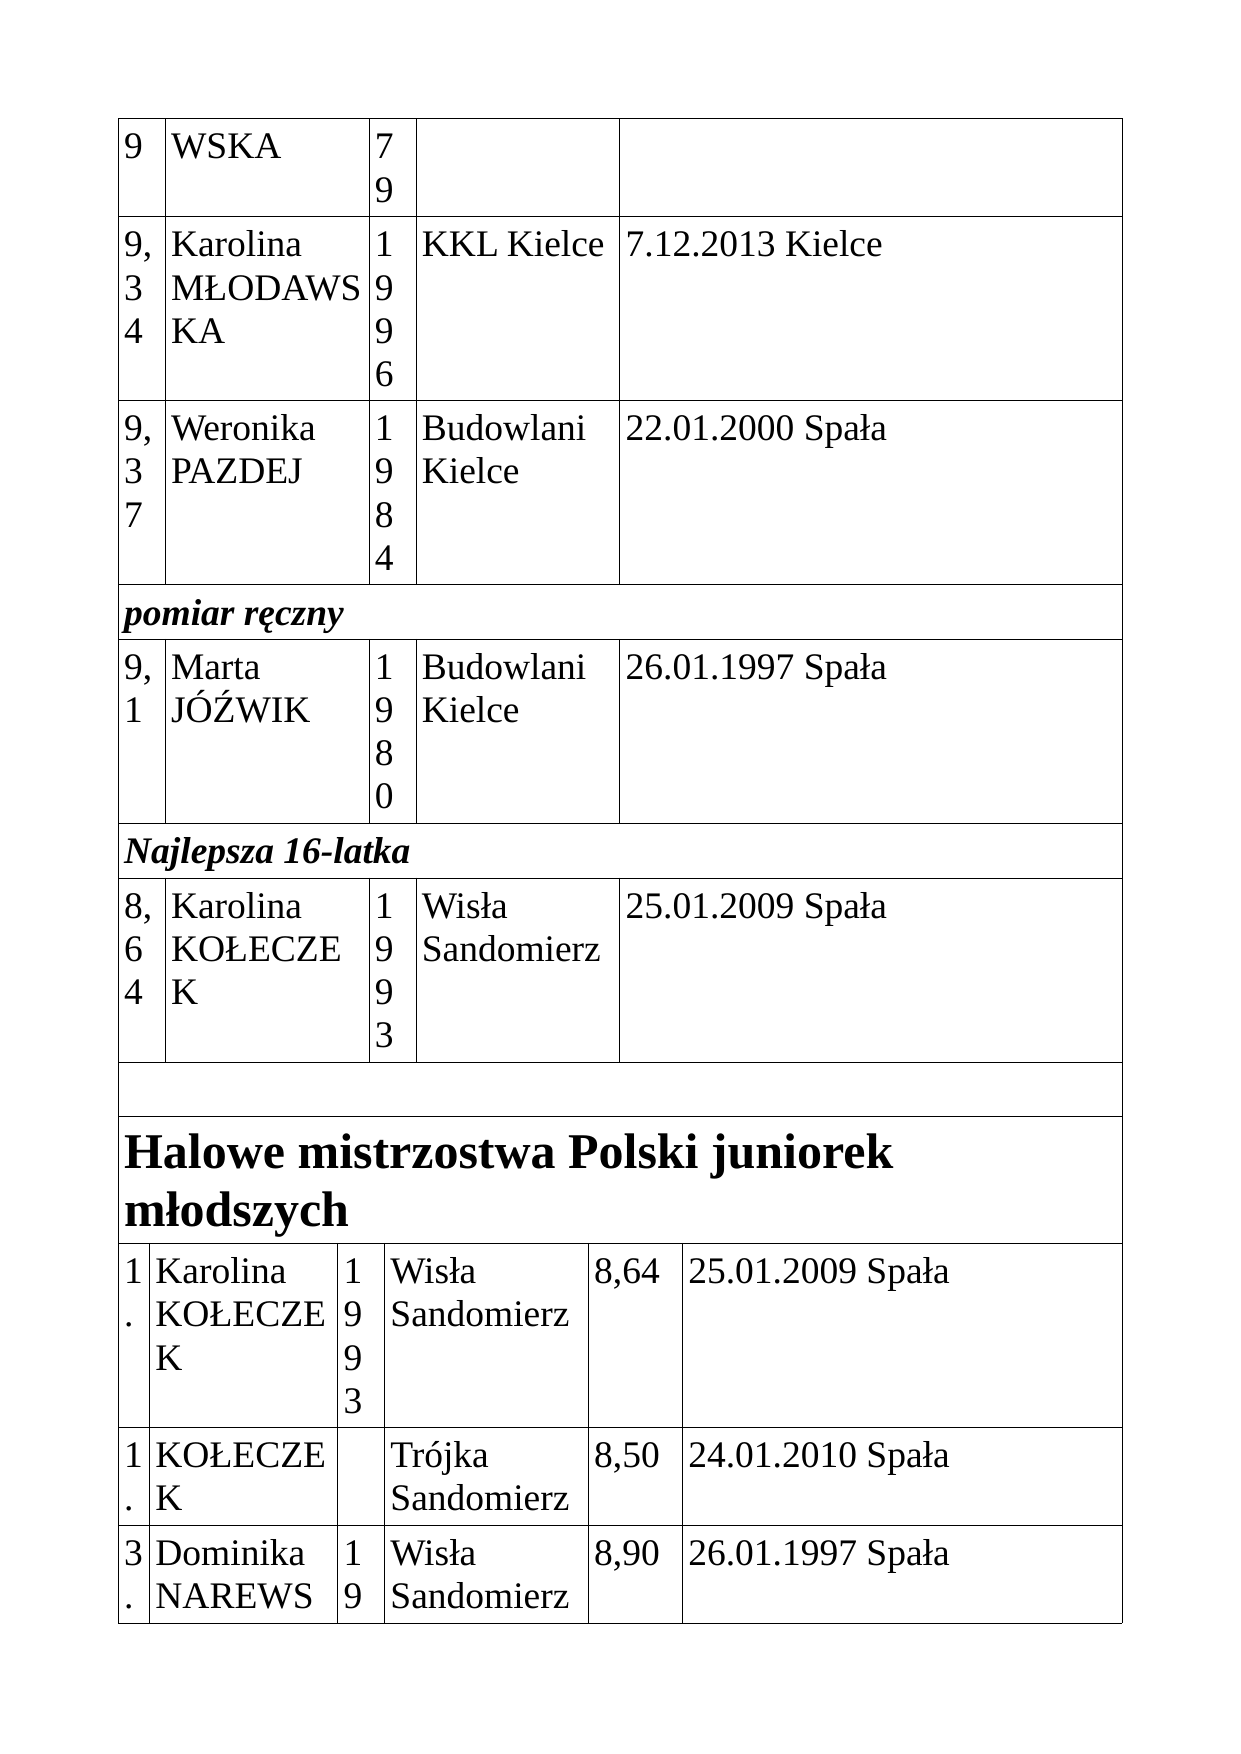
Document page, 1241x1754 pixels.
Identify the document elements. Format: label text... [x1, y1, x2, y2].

table_cell 8,64 [589, 1244, 682, 1427]
table_cell 1. [119, 1244, 149, 1427]
table_cell 1993 [338, 1244, 384, 1427]
table_cell Dominika NAREWS [150, 1526, 337, 1622]
table_cell Budowlani Kielce [417, 640, 619, 823]
table_cell 25.01.2009 Spała [620, 879, 1122, 1062]
table_cell KOŁECZEK [150, 1428, 337, 1525]
table_cell 24.01.2010 Spała [683, 1428, 1122, 1525]
table_cell [417, 119, 619, 216]
table_cell Wisła Sandomierz [385, 1526, 588, 1622]
table_cell 26.01.1997 Spała [683, 1526, 1122, 1622]
table_cell 8,64 [119, 879, 165, 1062]
table_cell 1984 [370, 401, 416, 584]
table_cell Halowe mistrzostwa Polski juniorek młodszych [119, 1117, 1122, 1243]
table_cell [338, 1428, 384, 1525]
table_cell Trójka Sandomierz [385, 1428, 588, 1525]
table_cell 3. [119, 1526, 149, 1622]
table_cell 9,37 [119, 401, 165, 584]
table_cell 9,1 [119, 640, 165, 823]
table_cell Wisła Sandomierz [417, 879, 619, 1062]
table_cell WSKA [166, 119, 369, 216]
table_cell Budowlani Kielce [417, 401, 619, 584]
table_cell 26.01.1997 Spała [620, 640, 1122, 823]
table_cell 9 [119, 119, 165, 216]
table_cell 25.01.2009 Spała [683, 1244, 1122, 1427]
table_cell Karolina KOŁECZEK [166, 879, 369, 1062]
table_cell Karolina KOŁECZEK [150, 1244, 337, 1427]
table_cell [119, 1063, 1122, 1116]
table_cell [620, 119, 1122, 216]
table_cell 1993 [370, 879, 416, 1062]
table_cell 7.12.2013 Kielce [620, 217, 1122, 400]
table_cell 1. [119, 1428, 149, 1525]
table_cell 8,90 [589, 1526, 682, 1622]
table_cell 22.01.2000 Spała [620, 401, 1122, 584]
table_cell Karolina MŁODAWSKA [166, 217, 369, 400]
table_cell Wisła Sandomierz [385, 1244, 588, 1427]
table_cell 79 [370, 119, 416, 216]
table_cell 1996 [370, 217, 416, 400]
table_cell Najlepsza 16-latka [119, 824, 1122, 877]
table_cell Weronika PAZDEJ [166, 401, 369, 584]
table_cell KKL Kielce [417, 217, 619, 400]
table_cell pomiar ręczny [119, 585, 1122, 639]
table_cell Marta JÓŹWIK [166, 640, 369, 823]
table_cell 19 [338, 1526, 384, 1622]
table_cell 9,34 [119, 217, 165, 400]
table_cell 8,50 [589, 1428, 682, 1525]
table_cell 1980 [370, 640, 416, 823]
